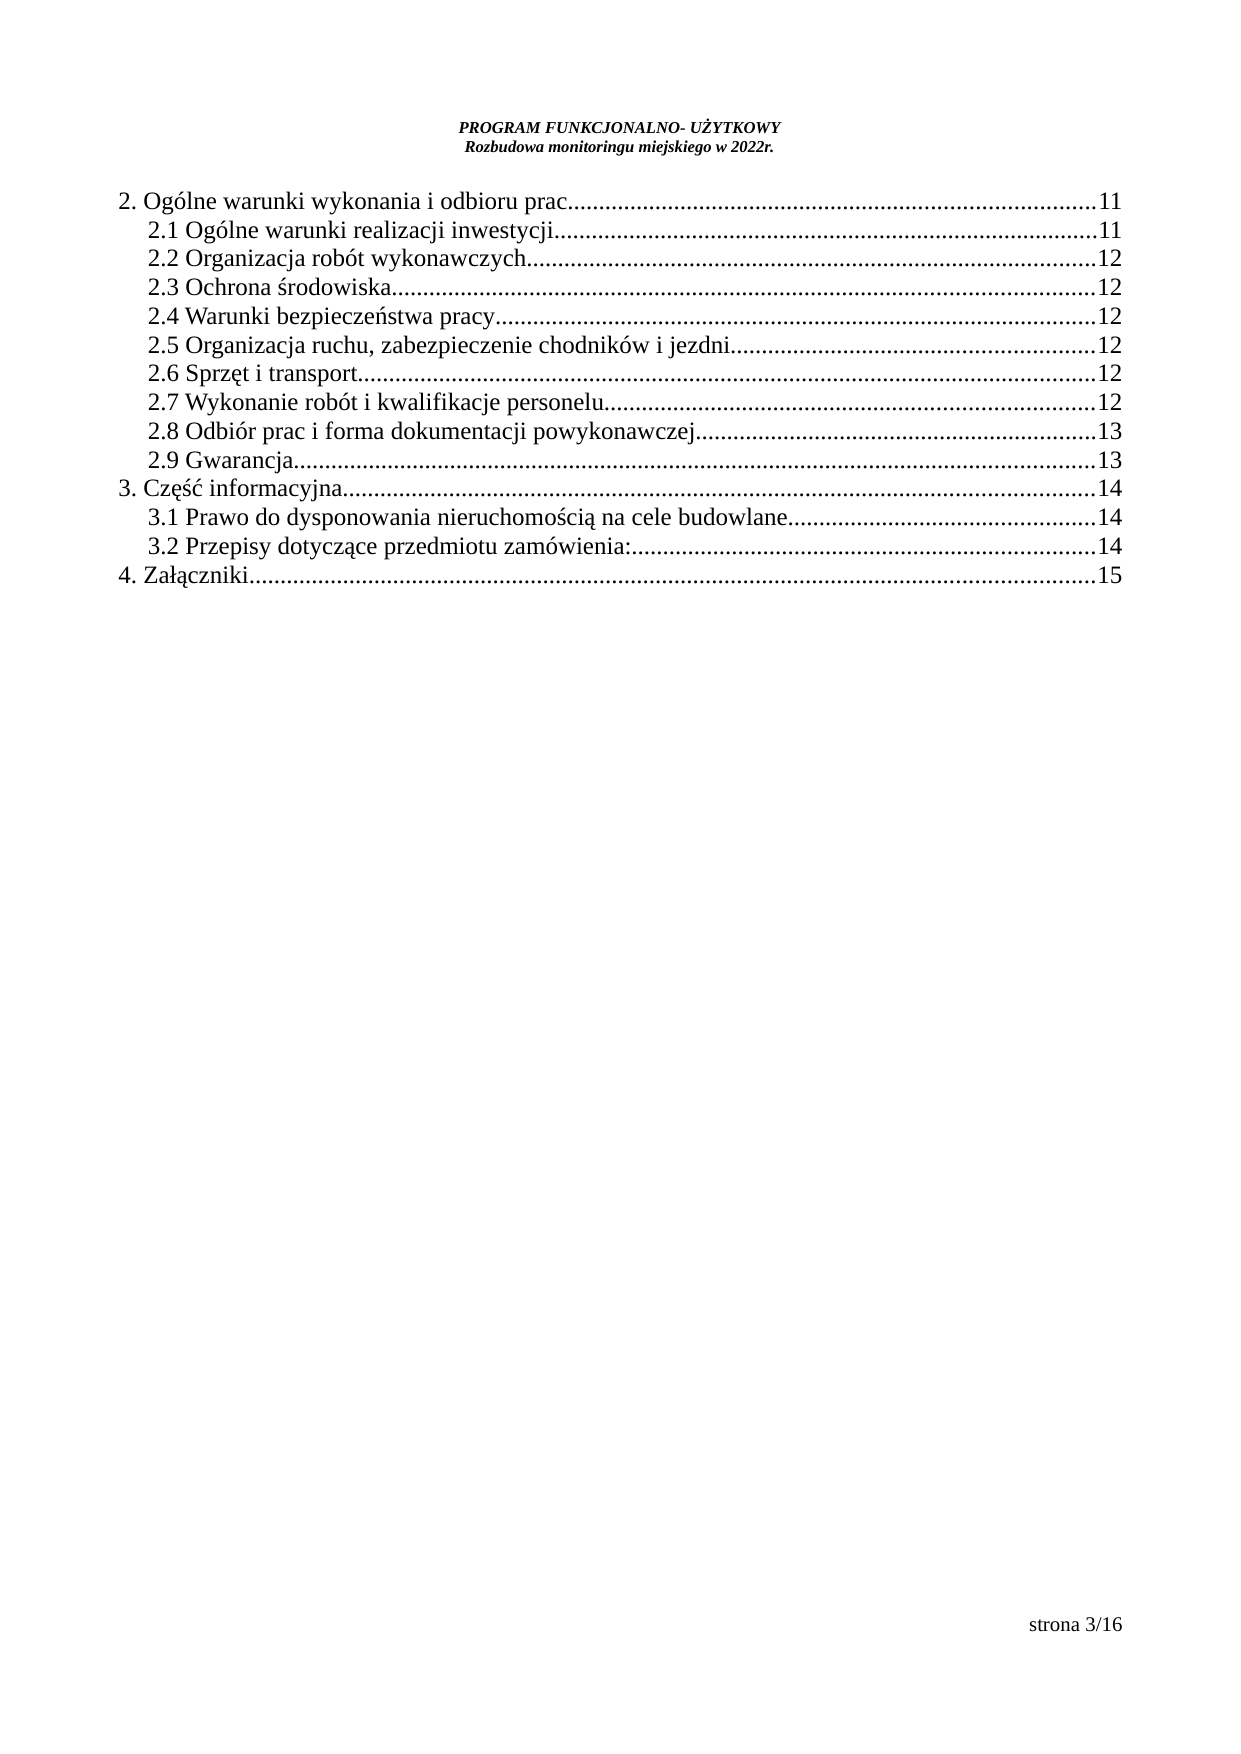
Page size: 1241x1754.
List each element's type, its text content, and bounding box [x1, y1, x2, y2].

text 2.5 Organizacja ruchu, zabezpieczenie chodników i jezdni 12 [148, 330, 1122, 358]
text 2.7 Wykonanie robót i kwalifikacje personelu 12 [148, 387, 1122, 416]
text 2.6 Sprzęt i transport 12 [148, 358, 1122, 387]
text 4. Załączniki 15 [118, 560, 1122, 588]
text 2.4 Warunki bezpieczeństwa pracy 12 [148, 301, 1122, 330]
text 3. Część informacyjna 14 [118, 473, 1122, 502]
text 2.8 Odbiór prac i forma dokumentacji powykonawczej 13 [148, 416, 1122, 445]
text 2. Ogólne warunki wykonania i odbioru prac 11 [118, 186, 1122, 215]
text 3.2 Przepisy dotyczące przedmiotu zamówienia: 14 [148, 531, 1122, 560]
text 3.1 Prawo do dysponowania nieruchomością na cele budowlane 14 [148, 502, 1122, 531]
text 2.9 Gwarancja 13 [148, 445, 1122, 473]
text 2.1 Ogólne warunki realizacji inwestycji 11 [148, 215, 1122, 243]
text 2.3 Ochrona środowiska 12 [148, 272, 1122, 301]
text 2.2 Organizacja robót wykonawczych 12 [148, 243, 1122, 272]
